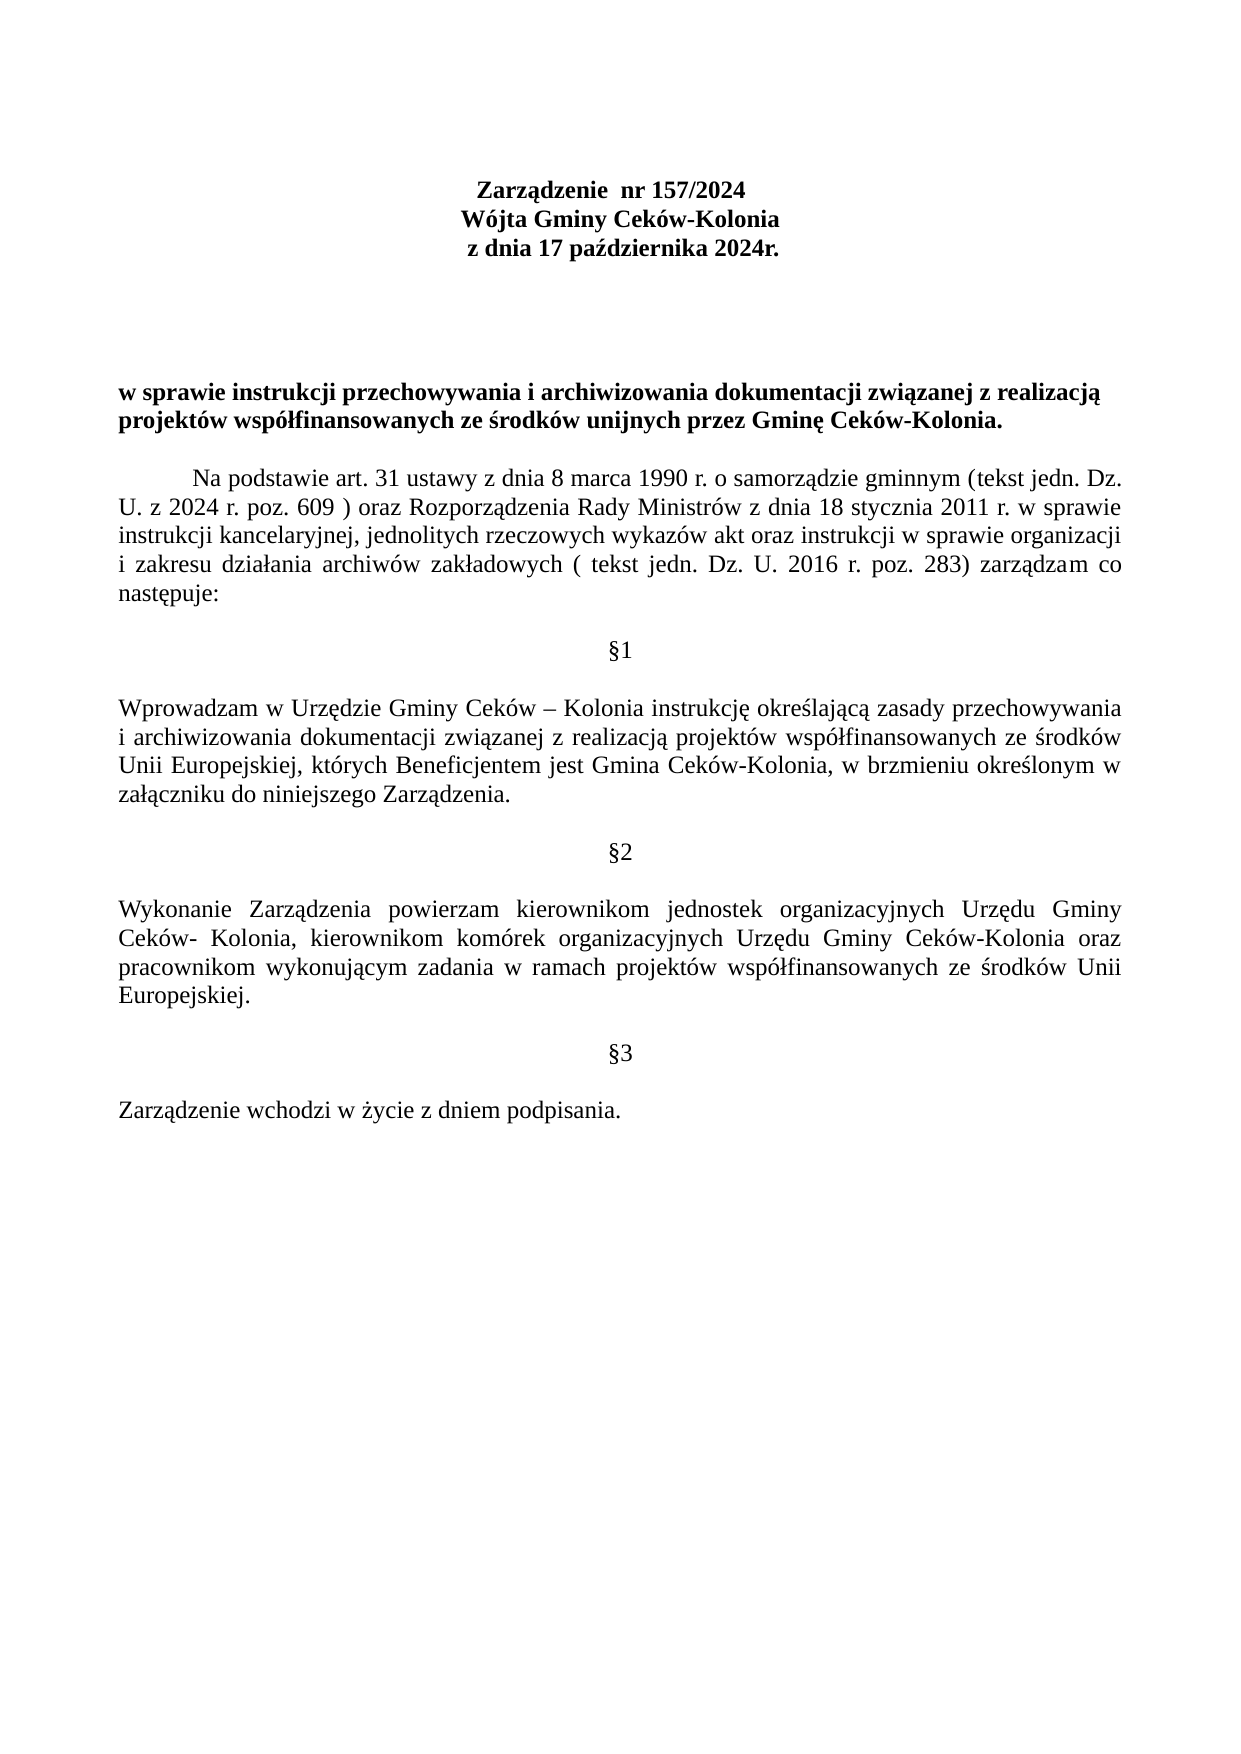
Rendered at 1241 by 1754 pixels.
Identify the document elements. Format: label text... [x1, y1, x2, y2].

text Wykonanie Zarządzenia powierzam kierownikom jednostek organizacyjnych Urzędu Gminy Ceków- Kolonia, kierownikom komórek organizacyjnych Urzędu Gminy Ceków-Kolonia oraz pracownikom wykonującym zadania w ramach projektów współfinansowanych ze środków Unii Europejskiej. [118, 894, 1122, 1009]
text §2 [118, 837, 1122, 866]
text Wójta Gminy Ceków-Kolonia [118, 204, 1122, 233]
text Zarządzenie wchodzi w życie z dniem podpisania. [118, 1096, 1122, 1124]
text Wprowadzam w Urzędzie Gminy Ceków – Kolonia instrukcję określającą zasady przechowywania i archiwizowania dokumentacji związanej z realizacją projektów współfinansowanych ze środków Unii Europejskiej, których Beneficjentem jest Gmina Ceków-Kolonia, w brzmieniu określonym w załączniku do niniejszego Zarządzenia. [118, 693, 1122, 808]
text §3 [118, 1038, 1122, 1067]
text Zarządzenie nr 157/2024 [118, 176, 1122, 204]
text z dnia 17 października 2024r. [118, 233, 1122, 262]
text §1 [118, 636, 1122, 664]
text w sprawie instrukcji przechowywania i archiwizowania dokumentacji związanej z realizacją projektów współfinansowanych ze środków unijnych przez Gminę Ceków-Kolonia. [118, 377, 1122, 434]
text Na podstawie art. 31 ustawy z dnia 8 marca 1990 r. o samorządzie gminnym (tekst jedn. Dz. U. z 2024 r. poz. 609 ) oraz Rozporządzenia Rady Ministrów z dnia 18 stycznia 2011 r. w sprawie instrukcji kancelaryjnej, jednolitych rzeczowych wykazów akt oraz instrukcji w sprawie organizacji i zakresu działania archiwów zakładowych ( tekst jedn. Dz. U. 2016 r. poz. 283) zarządzam co następuje: [118, 463, 1122, 607]
